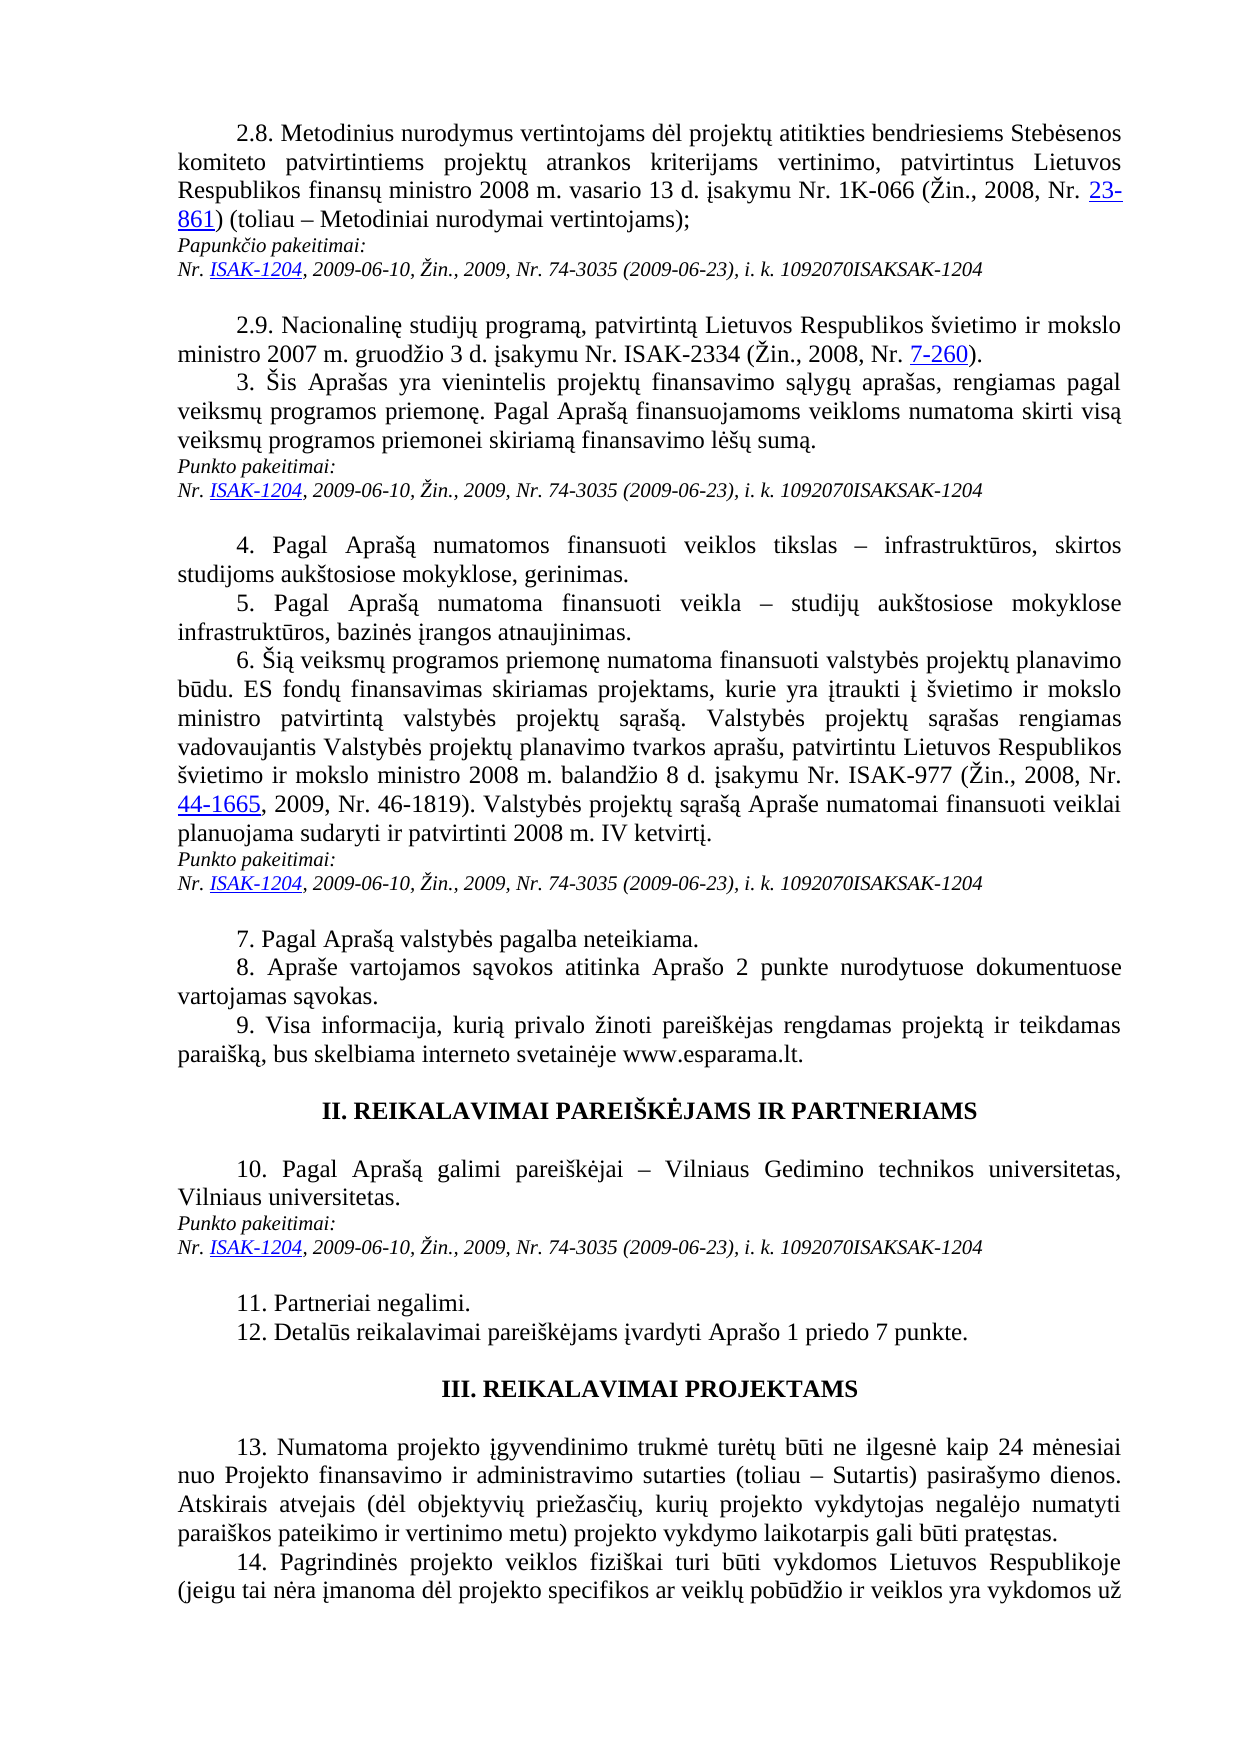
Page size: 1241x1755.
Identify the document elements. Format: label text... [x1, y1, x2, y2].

text Nr. ISAK-1204, 2009-06-10, Žin., 2009, Nr. 74-3035 (2009-06-23), i. k. 1092070ISAKSAK-1204 [177, 478, 1122, 502]
text Punkto pakeitimai: [177, 847, 1122, 871]
text Papunkčio pakeitimai: [177, 233, 1122, 257]
text Nr. ISAK-1204, 2009-06-10, Žin., 2009, Nr. 74-3035 (2009-06-23), i. k. 1092070ISAKSAK-1204 [177, 257, 1122, 281]
text 13. Numatoma projekto įgyvendinimo trukmė turėtų būti ne ilgesnė kaip 24 mėnesiai nuo Projekto finansavimo ir administravimo sutarties (toliau – Sutartis) pasirašymo dienos. Atskirais atvejais (dėl objektyvių priežasčių, kurių projekto vykdytojas negalėjo numatyti paraiškos pateikimo ir vertinimo metu) projekto vykdymo laikotarpis gali būti pratęstas. [177, 1432, 1122, 1547]
text 6. Šią veiksmų programos priemonę numatoma finansuoti valstybės projektų planavimo būdu. ES fondų finansavimas skiriamas projektams, kurie yra įtraukti į švietimo ir mokslo ministro patvirtintą valstybės projektų sąrašą. Valstybės projektų sąrašas rengiamas vadovaujantis Valstybės projektų planavimo tvarkos aprašu, patvirtintu Lietuvos Respublikos švietimo ir mokslo ministro 2008 m. balandžio 8 d. įsakymu Nr. ISAK-977 (Žin., 2008, Nr. 44-1665, 2009, Nr. 46-1819). Valstybės projektų sąrašą Apraše numatomai finansuoti veiklai planuojama sudaryti ir patvirtinti 2008 m. IV ketvirtį. [177, 646, 1122, 847]
text Punkto pakeitimai: [177, 1211, 1122, 1235]
text 12. Detalūs reikalavimai pareiškėjams įvardyti Aprašo 1 priedo 7 punkte. [177, 1317, 1122, 1346]
text 3. Šis Aprašas yra vienintelis projektų finansavimo sąlygų aprašas, rengiamas pagal veiksmų programos priemonę. Pagal Aprašą finansuojamoms veikloms numatoma skirti visą veiksmų programos priemonei skiriamą finansavimo lėšų sumą. [177, 367, 1122, 454]
text 8. Apraše vartojamos sąvokos atitinka Aprašo 2 punkte nurodytuose dokumentuose vartojamas sąvokas. [177, 952, 1122, 1010]
text 2.9. Nacionalinę studijų programą, patvirtintą Lietuvos Respublikos švietimo ir mokslo ministro 2007 m. gruodžio 3 d. įsakymu Nr. ISAK-2334 (Žin., 2008, Nr. 7-260). [177, 310, 1122, 367]
text 14. Pagrindinės projekto veiklos fiziškai turi būti vykdomos Lietuvos Respublikoje (jeigu tai nėra įmanoma dėl projekto specifikos ar veiklų pobūdžio ir veiklos yra vykdomos už [177, 1547, 1122, 1604]
text II. REIKALAVIMAI PAREIŠKĖJAMS IR PARTNERIAMS [177, 1096, 1122, 1125]
text 4. Pagal Aprašą numatomos finansuoti veiklos tikslas – infrastruktūros, skirtos studijoms aukštosiose mokyklose, gerinimas. [177, 531, 1122, 588]
text Nr. ISAK-1204, 2009-06-10, Žin., 2009, Nr. 74-3035 (2009-06-23), i. k. 1092070ISAKSAK-1204 [177, 1235, 1122, 1259]
text 9. Visa informacija, kurią privalo žinoti pareiškėjas rengdamas projektą ir teikdamas paraišką, bus skelbiama interneto svetainėje www.esparama.lt. [177, 1010, 1122, 1067]
text III. REIKALAVIMAI PROJEKTAMS [177, 1374, 1122, 1403]
text 7. Pagal Aprašą valstybės pagalba neteikiama. [177, 924, 1122, 952]
text 2.8. Metodinius nurodymus vertintojams dėl projektų atitikties bendriesiems Stebėsenos komiteto patvirtintiems projektų atrankos kriterijams vertinimo, patvirtintus Lietuvos Respublikos finansų ministro 2008 m. vasario 13 d. įsakymu Nr. 1K-066 (Žin., 2008, Nr. 23-861) (toliau – Metodiniai nurodymai vertintojams); [177, 118, 1122, 233]
text Punkto pakeitimai: [177, 454, 1122, 478]
text 10. Pagal Aprašą galimi pareiškėjai – Vilniaus Gedimino technikos universitetas, Vilniaus universitetas. [177, 1154, 1122, 1211]
text Nr. ISAK-1204, 2009-06-10, Žin., 2009, Nr. 74-3035 (2009-06-23), i. k. 1092070ISAKSAK-1204 [177, 871, 1122, 895]
text 11. Partneriai negalimi. [177, 1288, 1122, 1317]
text 5. Pagal Aprašą numatoma finansuoti veikla – studijų aukštosiose mokyklose infrastruktūros, bazinės įrangos atnaujinimas. [177, 588, 1122, 646]
